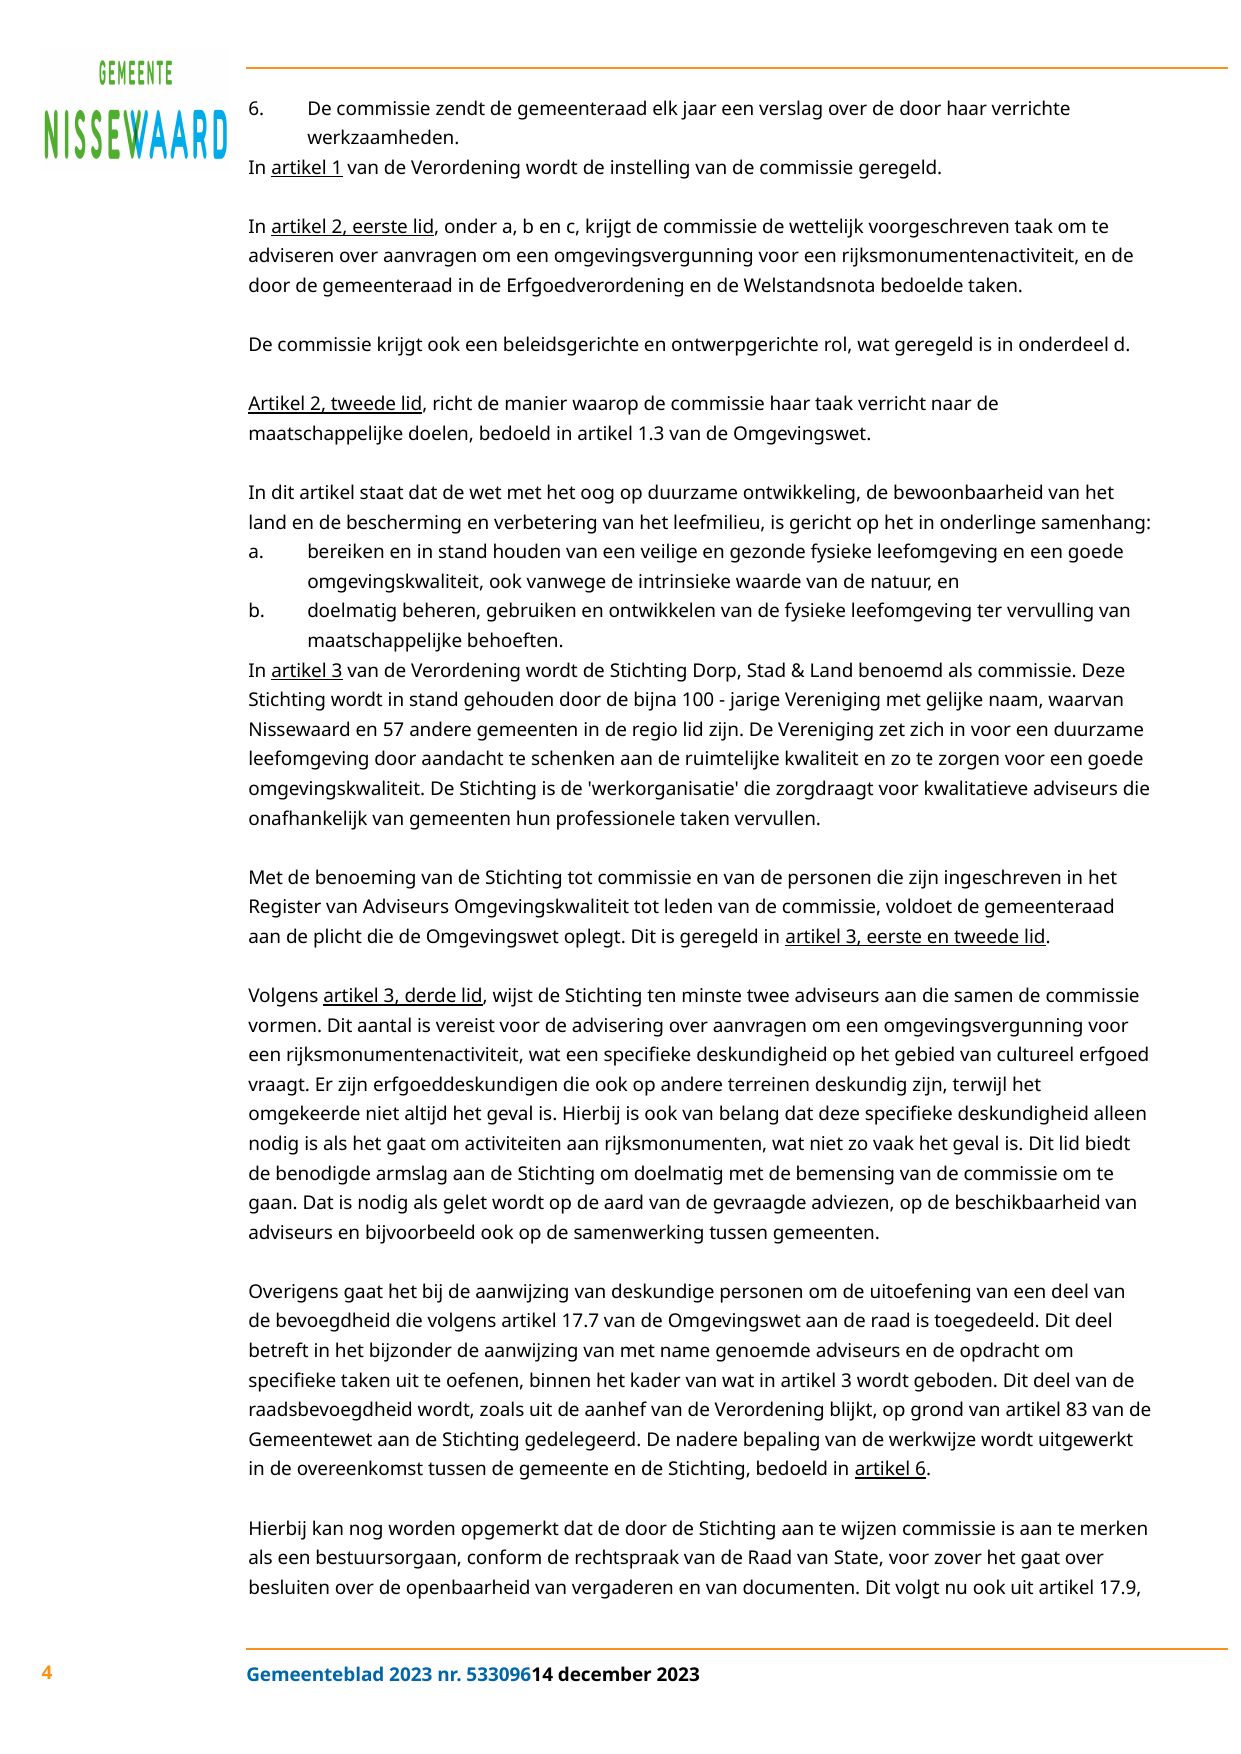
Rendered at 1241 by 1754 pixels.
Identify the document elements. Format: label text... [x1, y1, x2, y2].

text Volgens artikel 3, derde lid, wijst de Stichting ten minste twee adviseurs aan die samen de commissie vormen. Dit aantal is vereist voor de advisering over aanvragen om een omgevingsvergunning voor een rijksmonumentenactiviteit, wat een specifieke deskundigheid op het gebied van cultureel erfgoed vraagt. Er zijn erfgoeddeskundigen die ook op andere terreinen deskundig zijn, terwijl het omgekeerde niet altijd het geval is. Hierbij is ook van belang dat deze specifieke deskundigheid alleen nodig is als het gaat om activiteiten aan rijksmonumenten, wat niet zo vaak het geval is. Dit lid biedt de benodigde armslag aan de Stichting om doelmatig met de bemensing van de commissie om te gaan. Dat is nodig als gelet wordt op de aard van de gevraagde adviezen, op de beschikbaarheid van adviseurs en bijvoorbeeld ook op de samenwerking tussen gemeenten. [248, 982, 1152, 1245]
list De commissie zendt de gemeenteraad elk jaar een verslag over de door haar verrichte werkzaamheden. [248, 95, 1152, 150]
text Artikel 2, tweede lid, richt de manier waarop de commissie haar taak verricht naar de maatschappelijke doelen, bedoeld in artikel 1.3 van de Omgevingswet. [248, 391, 1152, 446]
text Hierbij kan nog worden opgemerkt dat de door de Stichting aan te wijzen commissie is aan te merken als een bestuursorgaan, conform de rechtspraak van de Raad van State, voor zover het gaat over besluiten over de openbaarheid van vergaderen en van documenten. Dit volgt nu ook uit artikel 17.9, [248, 1515, 1152, 1600]
text In artikel 3 van de Verordening wordt de Stichting Dorp, Stad & Land benoemd als commissie. Deze Stichting wordt in stand gehouden door de bijna 100 - jarige Vereniging met gelijke naam, waarvan Nissewaard en 57 andere gemeenten in de regio lid zijn. De Vereniging zet zich in voor een duurzame leefomgeving door aandacht te schenken aan de ruimtelijke kwaliteit en zo te zorgen voor een goede omgevingskwaliteit. De Stichting is de 'werkorganisatie' die zorgdraagt voor kwalitatieve adviseurs die onafhankelijk van gemeenten hun professionele taken vervullen. [248, 657, 1152, 831]
picture [41, 47, 231, 172]
text In artikel 2, eerste lid, onder a, b en c, krijgt de commissie de wettelijk voorgeschreven taak om te adviseren over aanvragen om een omgevingsvergunning voor een rijksmonumentenactiviteit, en de door de gemeenteraad in de Erfgoedverordening en de Welstandsnota bedoelde taken. [248, 213, 1152, 298]
text In artikel 1 van de Verordening wordt de instelling van de commissie geregeld. [248, 154, 1152, 180]
list doelmatig beheren, gebruiken en ontwikkelen van de fysieke leefomgeving ter vervulling van maatschappelijke behoeften. [248, 598, 1152, 653]
text Met de benoeming van de Stichting tot commissie en van de personen die zijn ingeschreven in het Register van Adviseurs Omgevingskwaliteit tot leden van de commissie, voldoet de gemeenteraad aan de plicht die de Omgevingswet oplegt. Dit is geregeld in artikel 3, eerste en tweede lid. [248, 864, 1152, 949]
text De commissie krijgt ook een beleidsgerichte en ontwerpgerichte rol, wat geregeld is in onderdeel d. [248, 331, 1152, 357]
list bereiken en in stand houden van een veilige en gezonde fysieke leefomgeving en een goede omgevingskwaliteit, ook vanwege de intrinsieke waarde van de natuur, en [248, 538, 1152, 594]
text Overigens gaat het bij de aanwijzing van deskundige personen om de uitoefening van een deel van de bevoegdheid die volgens artikel 17.7 van de Omgevingswet aan de raad is toegedeeld. Dit deel betreft in het bijzonder de aanwijzing van met name genoemde adviseurs en de opdracht om specifieke taken uit te oefenen, binnen het kader van wat in artikel 3 wordt geboden. Dit deel van de raadsbevoegdheid wordt, zoals uit de aanhef van de Verordening blijkt, op grond van artikel 83 van de Gemeentewet aan de Stichting gedelegeerd. De nadere bepaling van de werkwijze wordt uitgewerkt in de overeenkomst tussen de gemeente en de Stichting, bedoeld in artikel 6. [248, 1278, 1152, 1481]
text In dit artikel staat dat de wet met het oog op duurzame ontwikkeling, de bewoonbaarheid van het land en de bescherming en verbetering van het leefmilieu, is gericht op het in onderlinge samenhang: [248, 479, 1152, 535]
